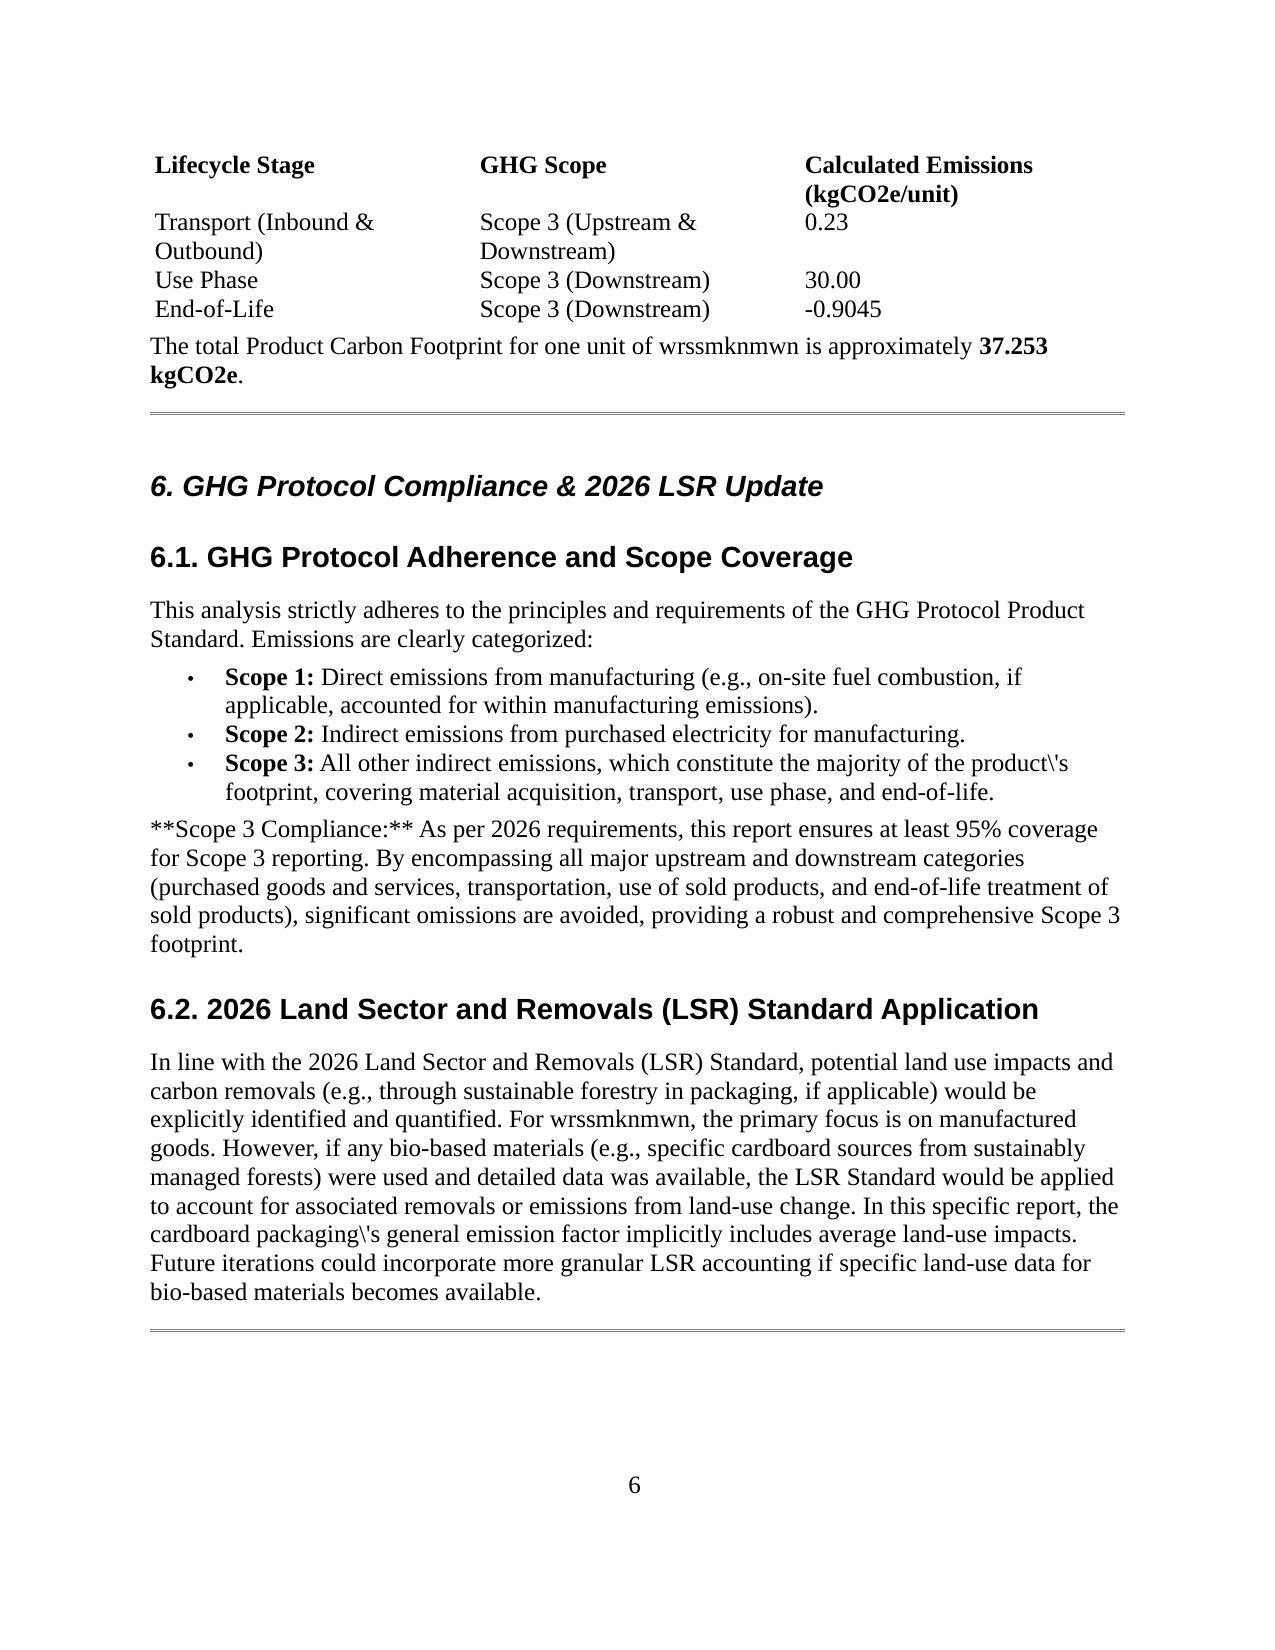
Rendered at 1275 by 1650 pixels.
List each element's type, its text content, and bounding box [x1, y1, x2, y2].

subtitle 6.1. GHG Protocol Adherence and Scope Coverage [150, 540, 1125, 574]
text This analysis strictly adheres to the principles and requirements of the GHG Protocol Product Standard. Emissions are clearly categorized: [150, 595, 1125, 653]
table_cell 30.00 [800, 265, 1125, 294]
table_cell Scope 3 (Downstream) [475, 294, 800, 322]
text The total Product Carbon Footprint for one unit of wrssmknmwn is approximately 37.253 kgCO2e. [150, 331, 1125, 389]
table_cell -0.9045 [800, 294, 1125, 322]
table_cell 0.23 [800, 208, 1125, 265]
list Scope 2: Indirect emissions from purchased electricity for manufacturing. [187, 719, 1125, 748]
table_header Calculated Emissions (kgCO2e/unit) [800, 150, 1125, 207]
table_cell Transport (Inbound & Outbound) [150, 208, 475, 265]
table_cell Scope 3 (Downstream) [475, 265, 800, 294]
table_cell End-of-Life [150, 294, 475, 322]
text **Scope 3 Compliance:** As per 2026 requirements, this report ensures at least 95% coverage for Scope 3 reporting. By encompassing all major upstream and downstream categories (purchased goods and services, transportation, use of sold products, and end-of-life treatment of sold products), significant omissions are avoided, providing a robust and comprehensive Scope 3 footprint. [150, 814, 1125, 958]
table_cell Scope 3 (Upstream & Downstream) [475, 208, 800, 265]
table_header GHG Scope [475, 150, 800, 207]
subtitle 6. GHG Protocol Compliance & 2026 LSR Update [150, 469, 1125, 503]
text In line with the 2026 Land Sector and Removals (LSR) Standard, potential land use impacts and carbon removals (e.g., through sustainable forestry in packaging, if applicable) would be explicitly identified and quantified. For wrssmknmwn, the primary focus is on manufactured goods. However, if any bio-based materials (e.g., specific cardboard sources from sustainably managed forests) were used and detailed data was available, the LSR Standard would be applied to account for associated removals or emissions from land-use change. In this specific report, the cardboard packaging\'s general emission factor implicitly includes average land-use impacts. Future iterations could incorporate more granular LSR accounting if specific land-use data for bio-based materials becomes available. [150, 1047, 1125, 1306]
list Scope 1: Direct emissions from manufacturing (e.g., on-site fuel combustion, if applicable, accounted for within manufacturing emissions). [187, 662, 1125, 719]
subtitle 6.2. 2026 Land Sector and Removals (LSR) Standard Application [150, 992, 1125, 1026]
list Scope 3: All other indirect emissions, which constitute the majority of the product\'s footprint, covering material acquisition, transport, use phase, and end-of-life. [187, 748, 1125, 805]
table_header Lifecycle Stage [150, 150, 475, 207]
table_cell Use Phase [150, 265, 475, 294]
